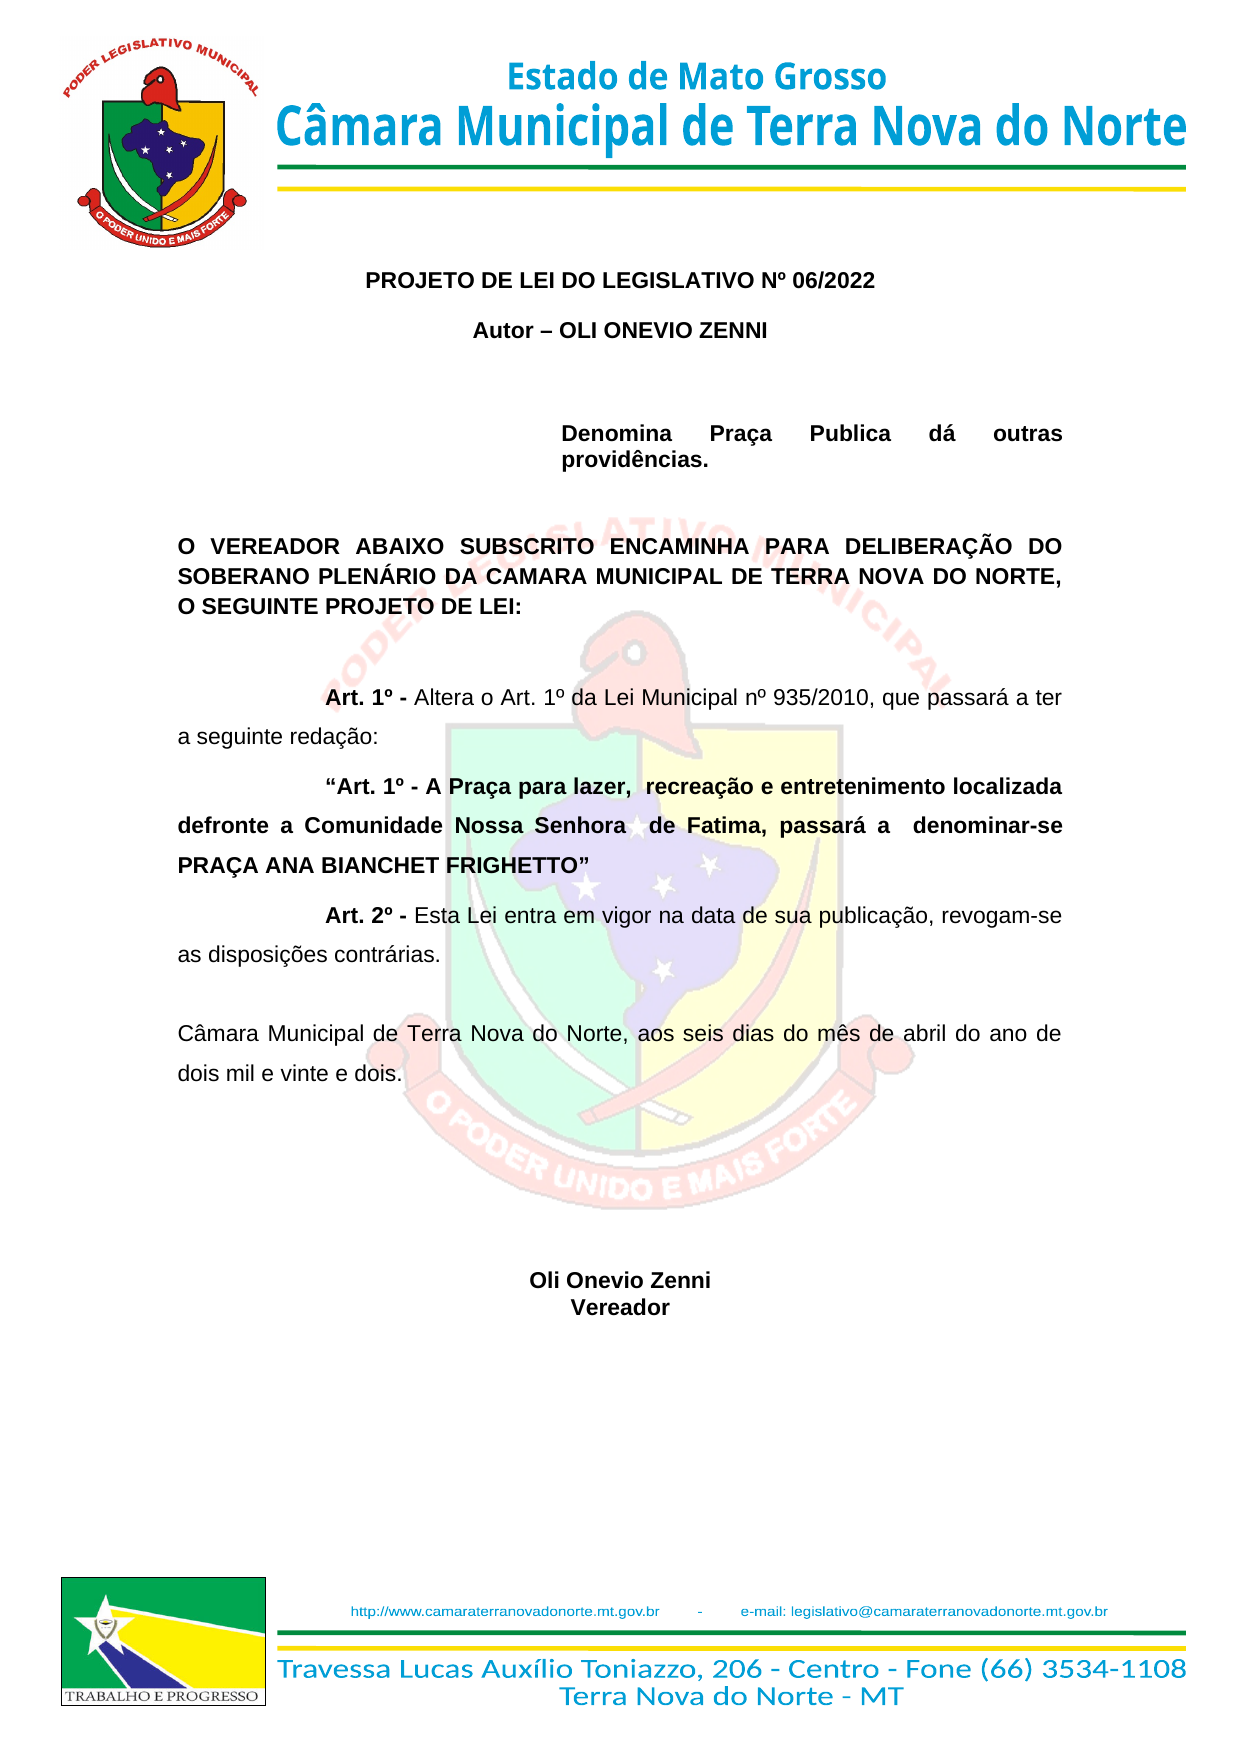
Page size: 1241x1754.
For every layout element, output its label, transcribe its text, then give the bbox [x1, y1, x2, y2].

subtitle Art. 2º - Esta Lei entra em vigor na data de sua publicação, revogam-se as disposições contrárias. [177, 902, 307, 968]
subtitle Câmara Municipal de Terra Nova do Norte, aos seis dias do mês de abril do ano de dois mil e vinte e dois. [177, 1020, 307, 1086]
subtitle Oli Onevio Zenni [177, 1267, 1063, 1293]
subtitle Autor – OLI ONEVIO ZENNI [177, 317, 1063, 343]
subtitle “Art. 1º - A Praça para lazer, recreação e entretenimento localizada defronte a Comunidade Nossa Senhora de Fatima, passará a denominar-se PRAÇA ANA BIANCHET FRIGHETTO” [177, 773, 307, 878]
picture [476, 1607, 488, 1616]
subtitle “Art. 1º - A Praça para lazer, recreação e entretenimento localizada defronte a Comunidade Nossa Senhora de Fatima, passará a denominar-se PRAÇA ANA BIANCHET FRIGHETTO” [971, 773, 1063, 878]
subtitle PROJETO DE LEI DO LEGISLATIVO Nº 06/2022 [177, 267, 1063, 293]
subtitle Vereador [177, 1293, 1063, 1320]
picture [863, 1613, 872, 1618]
subtitle Denomina Praça Publica dá outras providências. [561, 419, 1063, 472]
picture [797, 1608, 802, 1616]
picture [62, 1578, 265, 1705]
picture [862, 1606, 872, 1611]
subtitle Art. 1º - Altera o Art. 1º da Lei Municipal nº 935/2010, que passará a ter a seguinte redação: [177, 683, 307, 749]
subtitle O VEREADOR ABAIXO SUBSCRITO ENCAMINHA PARA DELIBERAÇÃO DO SOBERANO PLENÁRIO DA CAMARA MUNICIPAL DE TERRA NOVA DO NORTE, O SEGUINTE PROJETO DE LEI: [971, 533, 1063, 619]
subtitle Art. 2º - Esta Lei entra em vigor na data de sua publicação, revogam-se as disposições contrárias. [971, 902, 1063, 968]
subtitle Câmara Municipal de Terra Nova do Norte, aos seis dias do mês de abril do ano de dois mil e vinte e dois. [971, 1020, 1063, 1086]
subtitle O VEREADOR ABAIXO SUBSCRITO ENCAMINHA PARA DELIBERAÇÃO DO SOBERANO PLENÁRIO DA CAMARA MUNICIPAL DE TERRA NOVA DO NORTE, O SEGUINTE PROJETO DE LEI: [177, 533, 307, 619]
subtitle Art. 1º - Altera o Art. 1º da Lei Municipal nº 935/2010, que passará a ter a seguinte redação: [971, 683, 1063, 749]
picture [360, 1607, 372, 1614]
picture [59, 36, 264, 250]
picture [834, 1606, 841, 1614]
picture [581, 1607, 592, 1616]
